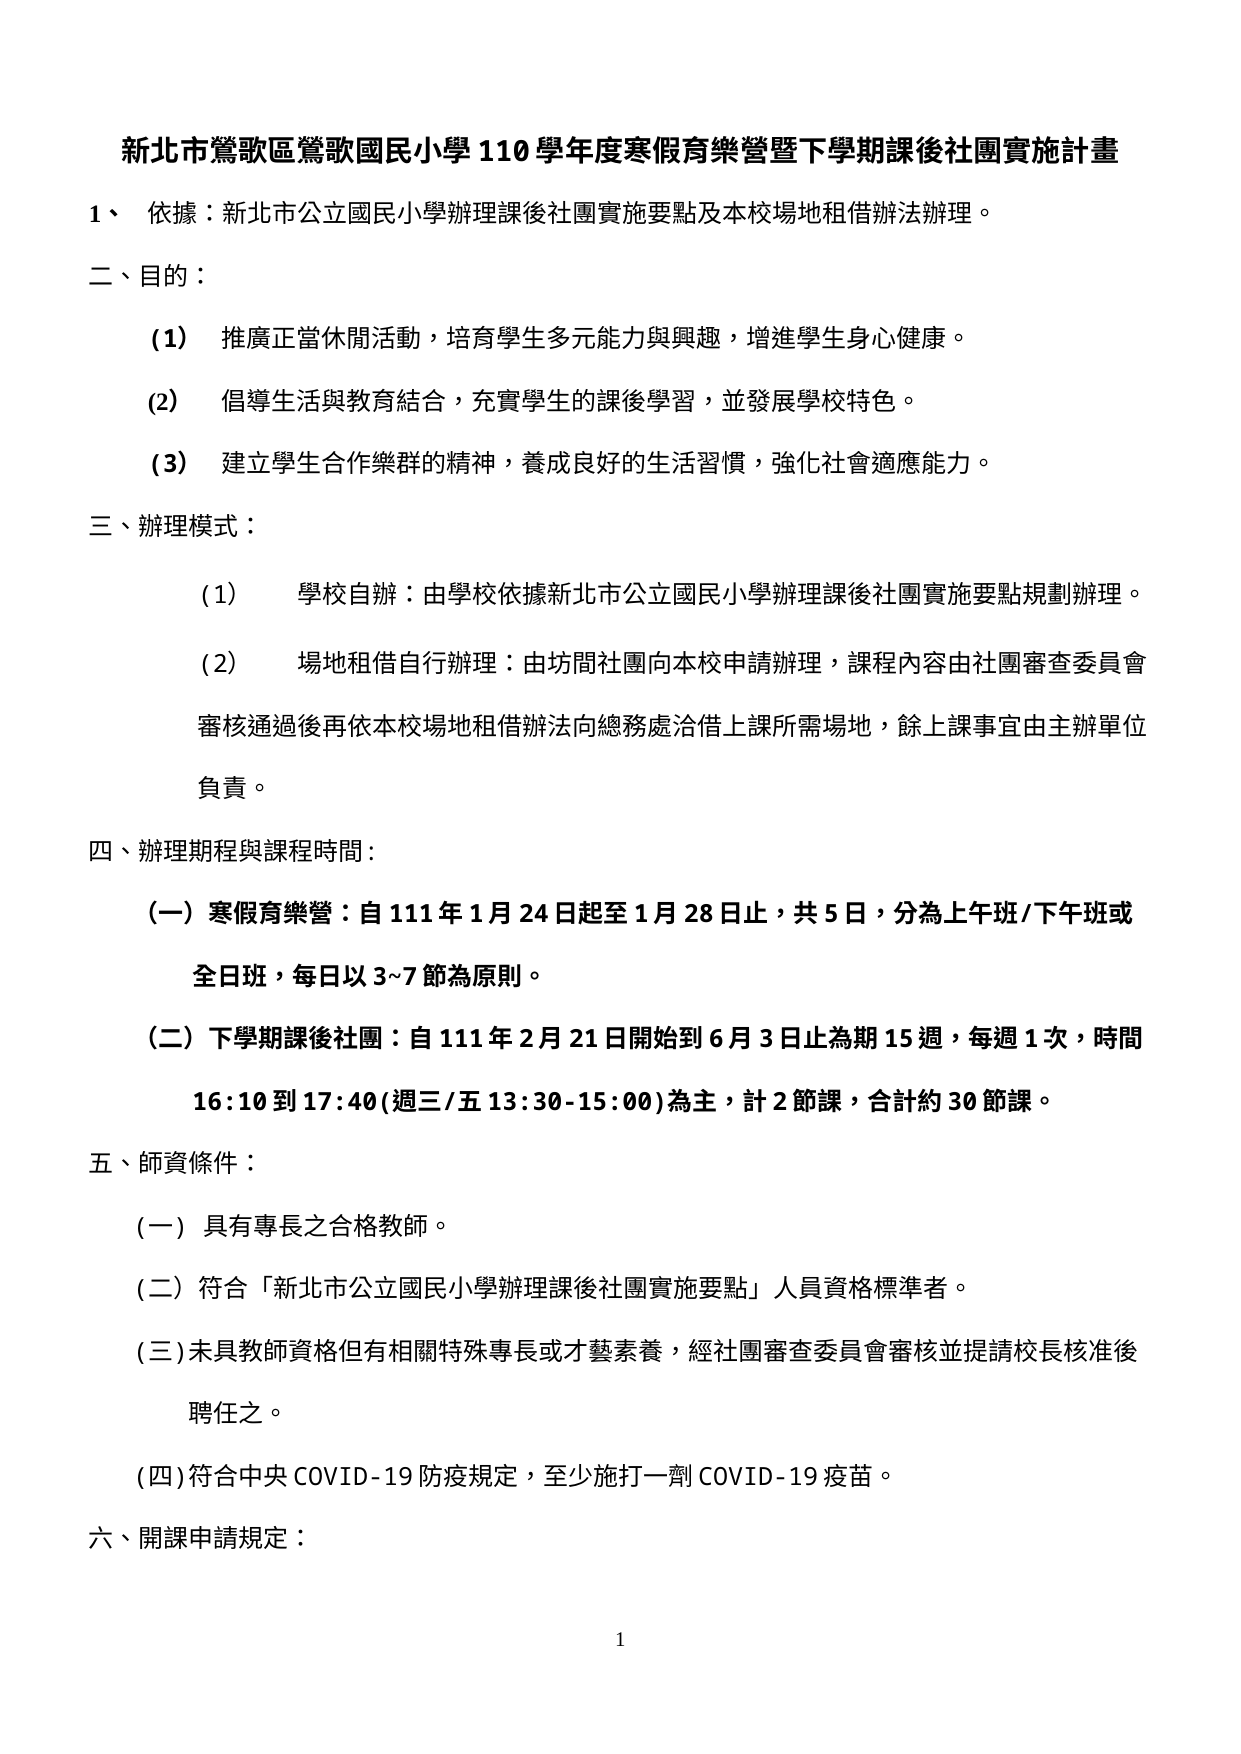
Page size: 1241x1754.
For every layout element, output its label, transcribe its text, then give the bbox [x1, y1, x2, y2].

text 六、開課申請規定： [89, 1495, 1152, 1558]
text 二、目的： [89, 233, 1152, 295]
text (二）符合「新北市公立國民小學辦理課後社團實施要點」人員資格標準者。 [133, 1245, 1152, 1308]
list 場地租借自行辦理：由坊間社團向本校申請辦理，課程內容由社團審查委員會審核通過後再依本校場地租借辦法向總務處洽借上課所需場地，餘上課事宜由主辦單位負責。 [198, 620, 1167, 808]
text 三、辦理模式： [89, 483, 1152, 545]
list 學校自辦：由學校依據新北市公立國民小學辦理課後社團實施要點規劃辦理。 [198, 551, 1152, 614]
list 建立學生合作樂群的精神，養成良好的生活習慣，強化社會適應能力。 [148, 420, 1152, 483]
text 新北市鶯歌區鶯歌國民小學110學年度寒假育樂營暨下學期課後社團實施計畫 [89, 108, 1152, 170]
text (三)未具教師資格但有相關特殊專長或才藝素養，經社團審查委員會審核並提請校長核准後聘任之。 [133, 1308, 1152, 1433]
text （一）寒假育樂營：自111年1月24日起至1月28日止，共5日，分為上午班/下午班或全日班，每日以3~7節為原則。 [89, 870, 1152, 995]
text (四)符合中央COVID-19防疫規定，至少施打一劑COVID-19疫苗。 [133, 1433, 1152, 1495]
list 倡導生活與教育結合，充實學生的課後學習，並發展學校特色。 [148, 358, 1152, 420]
text （二）下學期課後社團：自111年2月21日開始到6月3日止為期15週，每週1次，時間16:10到17:40(週三/五13:30-15:00)為主，計2節課，合計約30節課。 [89, 995, 1152, 1120]
text (一) 具有專長之合格教師。 [133, 1183, 1152, 1245]
text 五、師資條件： [89, 1120, 1152, 1183]
text 四、辦理期程與課程時間: [89, 808, 1152, 870]
list 推廣正當休閒活動，培育學生多元能力與興趣，增進學生身心健康。 [148, 295, 1152, 358]
list 依據：新北市公立國民小學辦理課後社團實施要點及本校場地租借辦法辦理。 [89, 170, 1152, 233]
